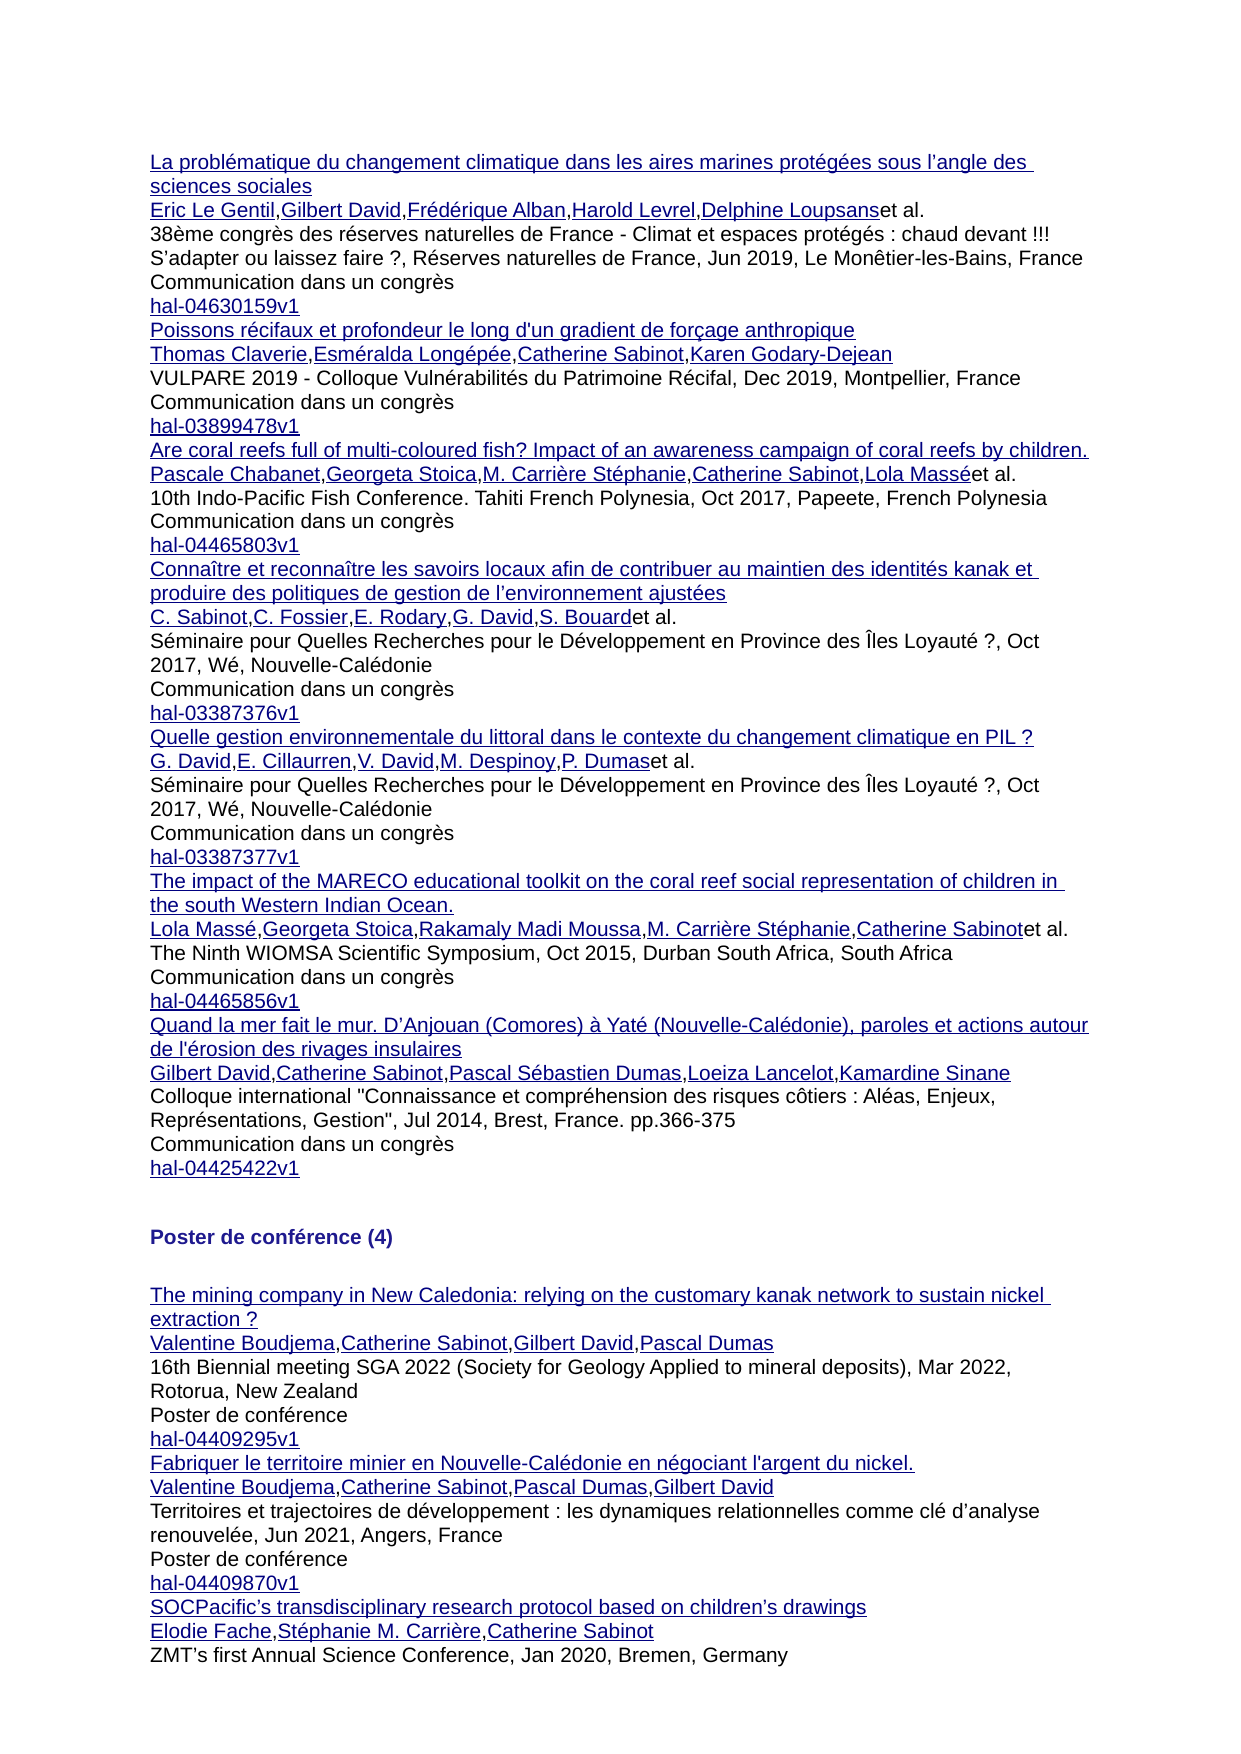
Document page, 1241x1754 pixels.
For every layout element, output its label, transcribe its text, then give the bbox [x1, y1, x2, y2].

table_cell SOCPacific’s transdisciplinary research protocol based on children’s drawings Elodie Fache,Stéphanie M. Carrière,Catherine Sabinot ZMT’s first Annual Science Conference, Jan 2020, Bremen, Germany [150, 1595, 1090, 1667]
table_cell Quand la mer fait le mur. D’Anjouan (Comores) à Yaté (Nouvelle-Calédonie), paroles et actions autour de l'érosion des rivages insulaires Gilbert David,Catherine Sabinot,Pascal Sébastien Dumas,Loeiza Lancelot,Kamardine Sinane Colloque international "Connaissance et compréhension des risques côtiers : Aléas, Enjeux, Représentations, Gestion", Jul 2014, Brest, France. pp.366-375 Communication dans un congrès hal-04425422v1 [150, 1013, 1090, 1180]
table_cell Fabriquer le territoire minier en Nouvelle-Calédonie en négociant l'argent du nickel. Valentine Boudjema,Catherine Sabinot,Pascal Dumas,Gilbert David Territoires et trajectoires de développement : les dynamiques relationnelles comme clé d’analyse renouvelée, Jun 2021, Angers, France Poster de conférence hal-04409870v1 [150, 1451, 1090, 1595]
table_header The mining company in New Caledonia: relying on the customary kanak network to sustain nickel extraction ? Valentine Boudjema,Catherine Sabinot,Gilbert David,Pascal Dumas 16th Biennial meeting SGA 2022 (Society for Geology Applied to mineral deposits), Mar 2022, Rotorua, New Zealand Poster de conférence hal-04409295v1 [150, 1283, 1090, 1451]
table_cell Connaître et reconnaître les savoirs locaux afin de contribuer au maintien des identités kanak et produire des politiques de gestion de l’environnement ajustées C. Sabinot,C. Fossier,E. Rodary,G. David,S. Bouardet al. Séminaire pour Quelles Recherches pour le Développement en Province des Îles Loyauté ?, Oct 2017, Wé, Nouvelle-Calédonie Communication dans un congrès hal-03387376v1 [150, 557, 1090, 725]
table_cell La problématique du changement climatique dans les aires marines protégées sous l’angle des sciences sociales Eric Le Gentil,Gilbert David,Frédérique Alban,Harold Levrel,Delphine Loupsanset al. 38ème congrès des réserves naturelles de France - Climat et espaces protégés : chaud devant !!! S’adapter ou laissez faire ?, Réserves naturelles de France, Jun 2019, Le Monêtier-les-Bains, France Communication dans un congrès hal-04630159v1 [150, 150, 1090, 318]
table_cell Poissons récifaux et profondeur le long d'un gradient de forçage anthropique Thomas Claverie,Esméralda Longépée,Catherine Sabinot,Karen Godary-Dejean VULPARE 2019 - Colloque Vulnérabilités du Patrimoine Récifal, Dec 2019, Montpellier, France Communication dans un congrès hal-03899478v1 [150, 318, 1090, 437]
table_cell Are coral reefs full of multi-coloured fish? Impact of an awareness campaign of coral reefs by children. Pascale Chabanet,Georgeta Stoica,M. Carrière Stéphanie,Catherine Sabinot,Lola Masséet al. 10th Indo-Pacific Fish Conference. Tahiti French Polynesia, Oct 2017, Papeete, French Polynesia Communication dans un congrès hal-04465803v1 [150, 438, 1090, 557]
table_cell Quelle gestion environnementale du littoral dans le contexte du changement climatique en PIL ? G. David,E. Cillaurren,V. David,M. Despinoy,P. Dumaset al. Séminaire pour Quelles Recherches pour le Développement en Province des Îles Loyauté ?, Oct 2017, Wé, Nouvelle-Calédonie Communication dans un congrès hal-03387377v1 [150, 725, 1090, 869]
subtitle Poster de conférence (4) [150, 1225, 1090, 1249]
table_cell The impact of the MARECO educational toolkit on the coral reef social representation of children in the south Western Indian Ocean. Lola Massé,Georgeta Stoica,Rakamaly Madi Moussa,M. Carrière Stéphanie,Catherine Sabinotet al. The Ninth WIOMSA Scientific Symposium, Oct 2015, Durban South Africa, South Africa Communication dans un congrès hal-04465856v1 [150, 869, 1090, 1012]
